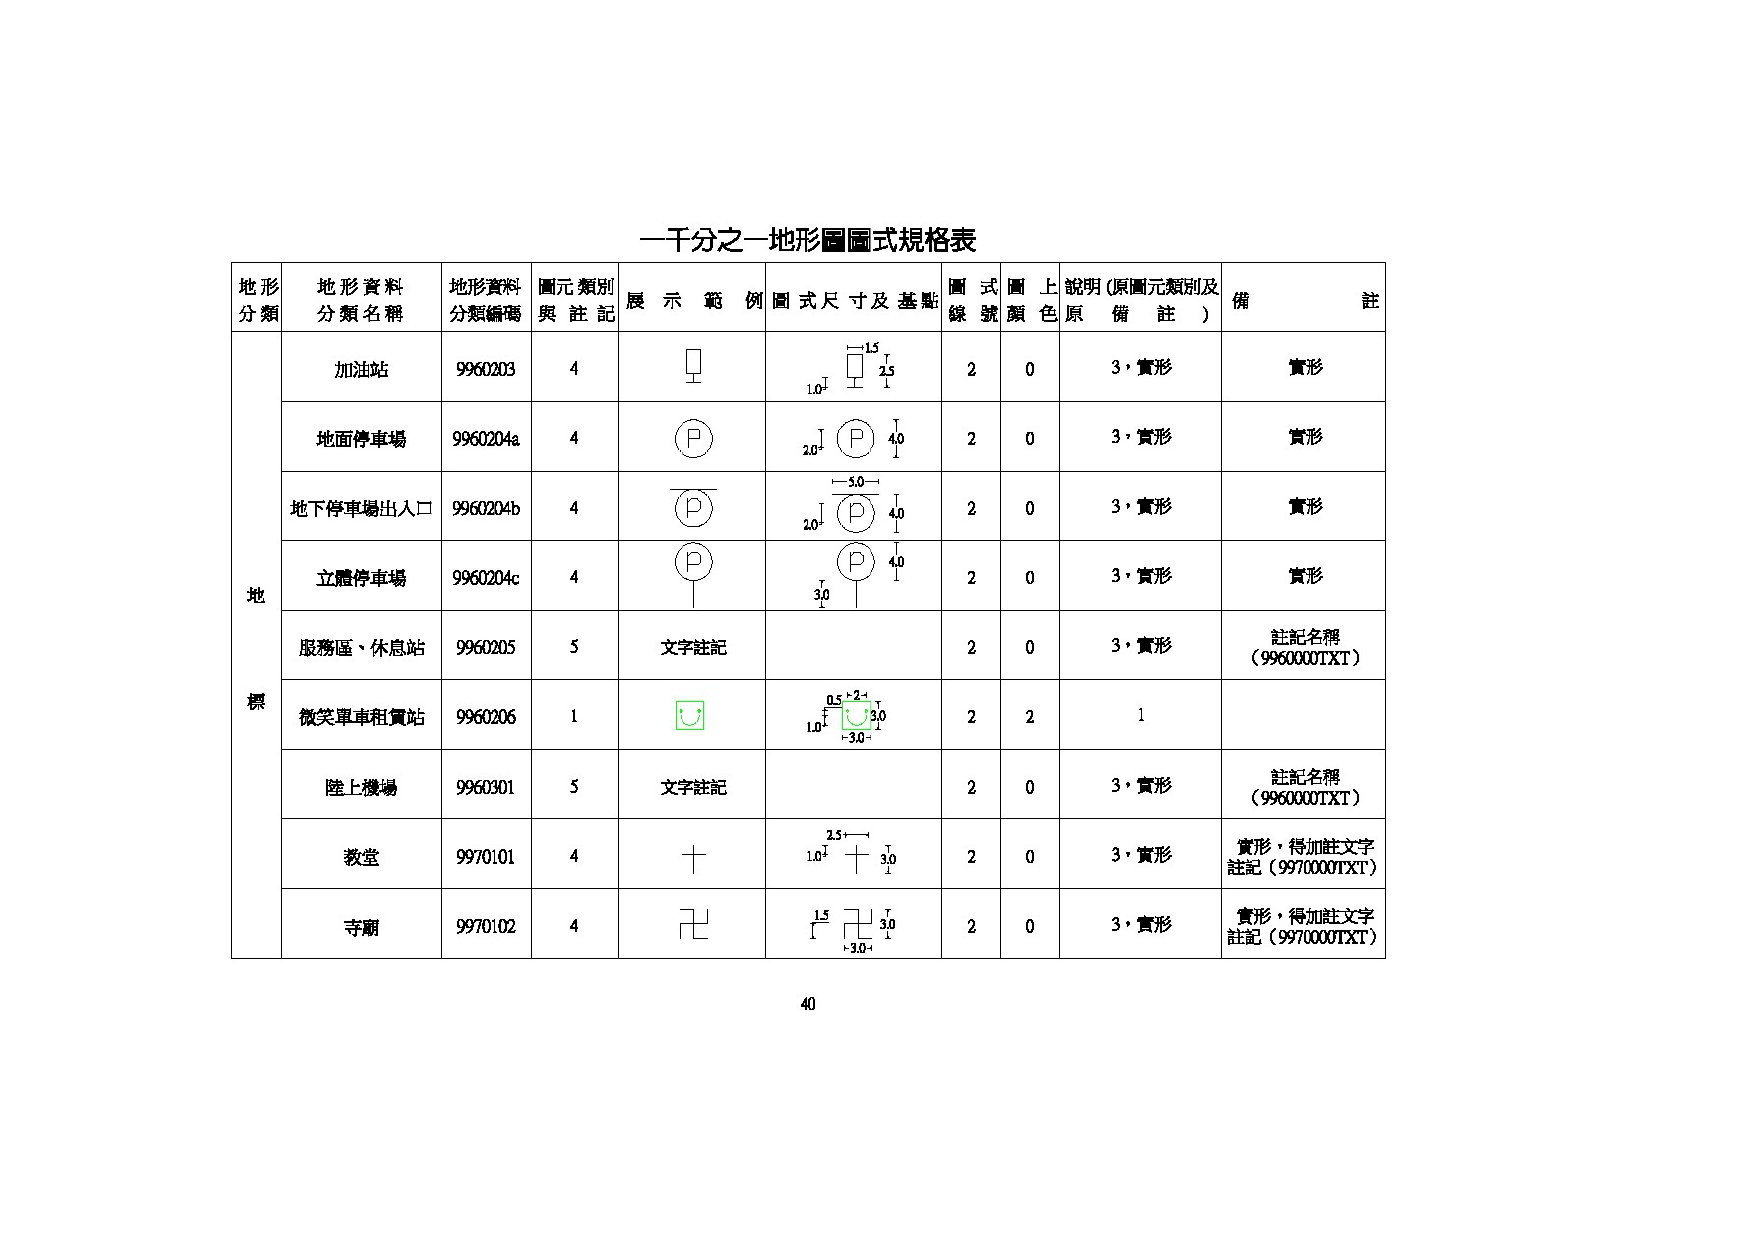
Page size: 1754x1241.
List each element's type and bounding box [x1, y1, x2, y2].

picture [118, 118, 1498, 1096]
